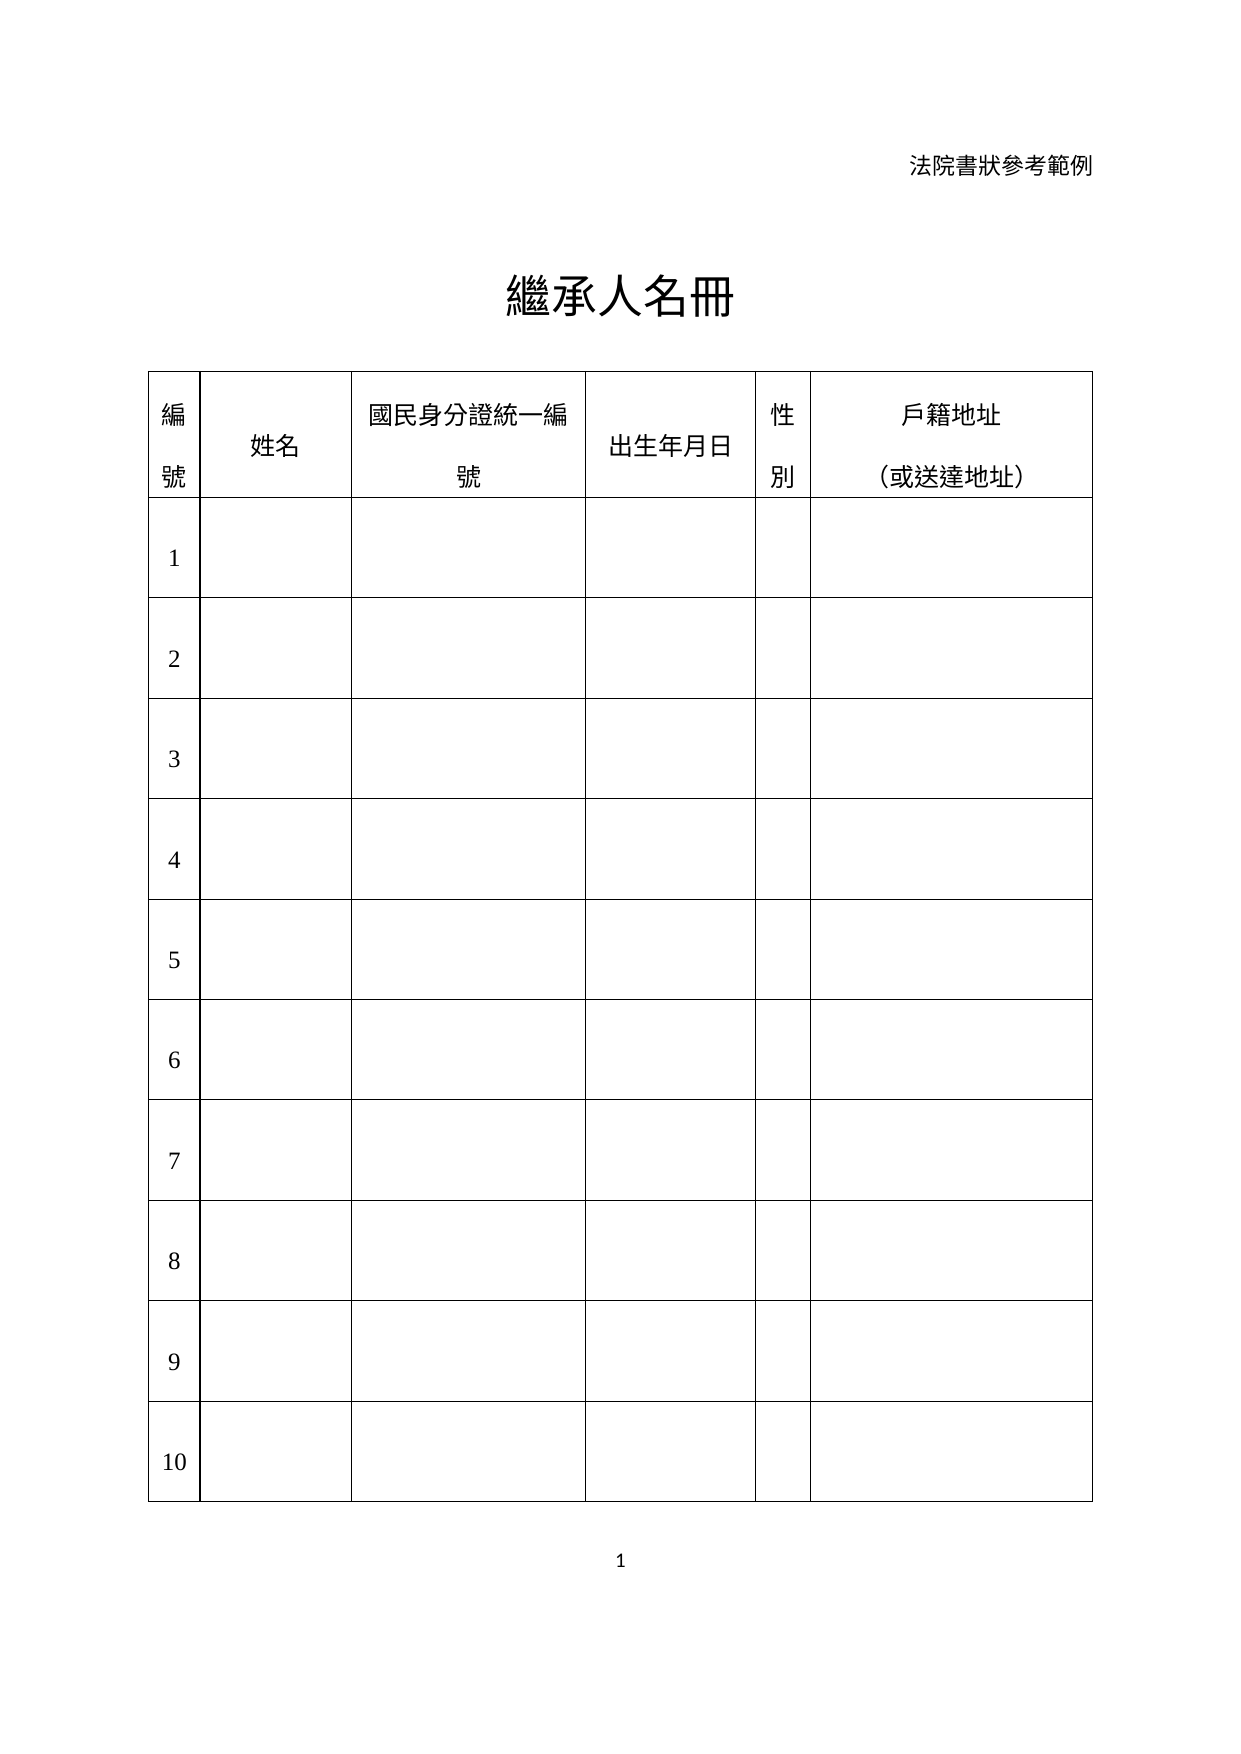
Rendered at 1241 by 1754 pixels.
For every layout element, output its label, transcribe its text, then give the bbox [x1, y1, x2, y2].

table_cell [201, 498, 351, 597]
table_cell 2 [149, 598, 199, 698]
table_cell [352, 900, 585, 999]
table_cell [586, 598, 755, 698]
text 繼承人名冊 [148, 221, 1092, 346]
table_cell [756, 900, 810, 999]
table_cell [201, 1000, 351, 1099]
table_cell [811, 799, 1092, 898]
table_cell 8 [149, 1201, 199, 1300]
table_cell [352, 1000, 585, 1099]
table_cell [352, 498, 585, 597]
table_cell [352, 1402, 585, 1501]
table_cell 9 [149, 1301, 199, 1401]
table_header 戶籍地址 （或送達地址） [811, 372, 1092, 497]
table_cell [756, 498, 810, 597]
table_cell [201, 598, 351, 698]
table_cell 6 [149, 1000, 199, 1099]
table_cell [811, 900, 1092, 999]
table_cell [201, 699, 351, 798]
table_cell [586, 1000, 755, 1099]
table_cell [811, 598, 1092, 698]
table_cell [811, 1000, 1092, 1099]
table_cell [756, 1000, 810, 1099]
table_cell [201, 900, 351, 999]
table_header 國民身分證統一編號 [352, 372, 585, 497]
table_cell [352, 1301, 585, 1401]
table_cell [811, 1100, 1092, 1200]
table_cell [352, 1100, 585, 1200]
table_cell [201, 1402, 351, 1501]
table_cell 7 [149, 1100, 199, 1200]
table_header 出生年月日 [586, 372, 755, 497]
table_cell [201, 1201, 351, 1300]
table_cell [756, 799, 810, 898]
table_cell [811, 1301, 1092, 1401]
table_cell [586, 1301, 755, 1401]
table_cell 4 [149, 799, 199, 898]
table_cell [586, 498, 755, 597]
table_header 性別 [756, 372, 810, 497]
table_cell [586, 1201, 755, 1300]
table_cell [586, 799, 755, 898]
table_cell 5 [149, 900, 199, 999]
table_cell [756, 1301, 810, 1401]
table_cell [352, 1201, 585, 1300]
table_cell [811, 498, 1092, 597]
table_cell 1 [149, 498, 199, 597]
table_cell [756, 1201, 810, 1300]
table_cell [756, 1100, 810, 1200]
table_cell [201, 1301, 351, 1401]
table_header 編號 [149, 372, 199, 497]
table_cell [201, 799, 351, 898]
table_cell [586, 1402, 755, 1501]
table_cell [811, 1402, 1092, 1501]
table_cell 3 [149, 699, 199, 798]
table_cell 10 [149, 1402, 199, 1501]
table_cell [586, 900, 755, 999]
table_cell [586, 1100, 755, 1200]
table_cell [756, 1402, 810, 1501]
table_cell [201, 1100, 351, 1200]
table_cell [811, 699, 1092, 798]
table_cell [352, 598, 585, 698]
table_cell [756, 598, 810, 698]
table_cell [352, 799, 585, 898]
table_cell [352, 699, 585, 798]
table_header 姓名 [201, 372, 351, 497]
table_cell [811, 1201, 1092, 1300]
table_cell [586, 699, 755, 798]
table_cell [756, 699, 810, 798]
